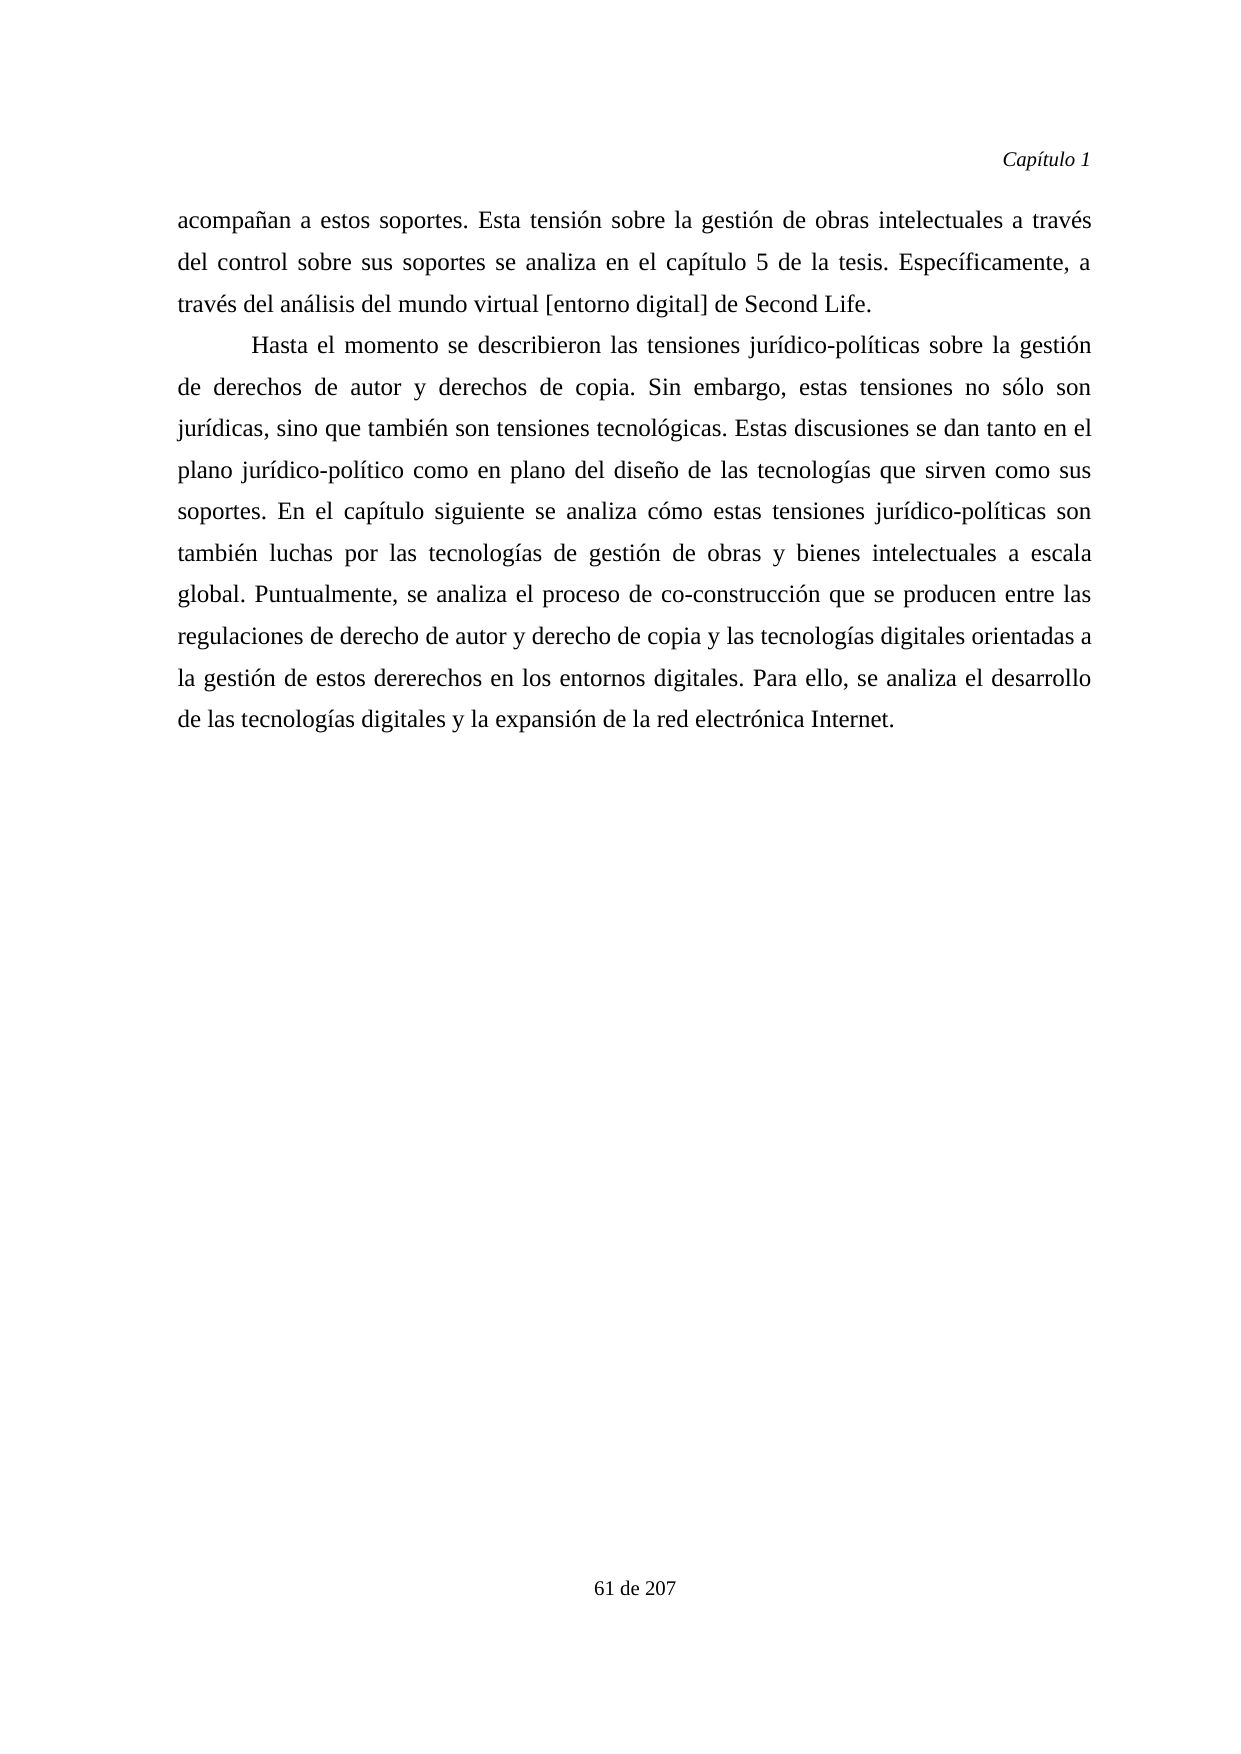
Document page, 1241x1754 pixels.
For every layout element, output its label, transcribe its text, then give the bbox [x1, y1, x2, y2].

text acompañan a estos soportes. Esta tensión sobre la gestión de obras intelectuales a través del control sobre sus soportes se analiza en el capítulo 5 de la tesis. Específicamente, a través del análisis del mundo virtual [entorno digital] de Second Life. [177, 207, 1093, 317]
text Hasta el momento se describieron las tensiones jurídico-políticas sobre la gestión de derechos de autor y derechos de copia. Sin embargo, estas tensiones no sólo son jurídicas, sino que también son tensiones tecnológicas. Estas discusiones se dan tanto en el plano jurídico-político como en plano del diseño de las tecnologías que sirven como sus soportes. En el capítulo siguiente se analiza cómo estas tensiones jurídico-políticas son también luchas por las tecnologías de gestión de obras y bienes intelectuales a escala global. Puntualmente, se analiza el proceso de co-construcción que se producen entre las regulaciones de derecho de autor y derecho de copia y las tecnologías digitales orientadas a la gestión de estos dererechos en los entornos digitales. Para ello, se analiza el desarrollo de las tecnologías digitales y la expansión de la red electrónica Internet. [177, 331, 1093, 733]
